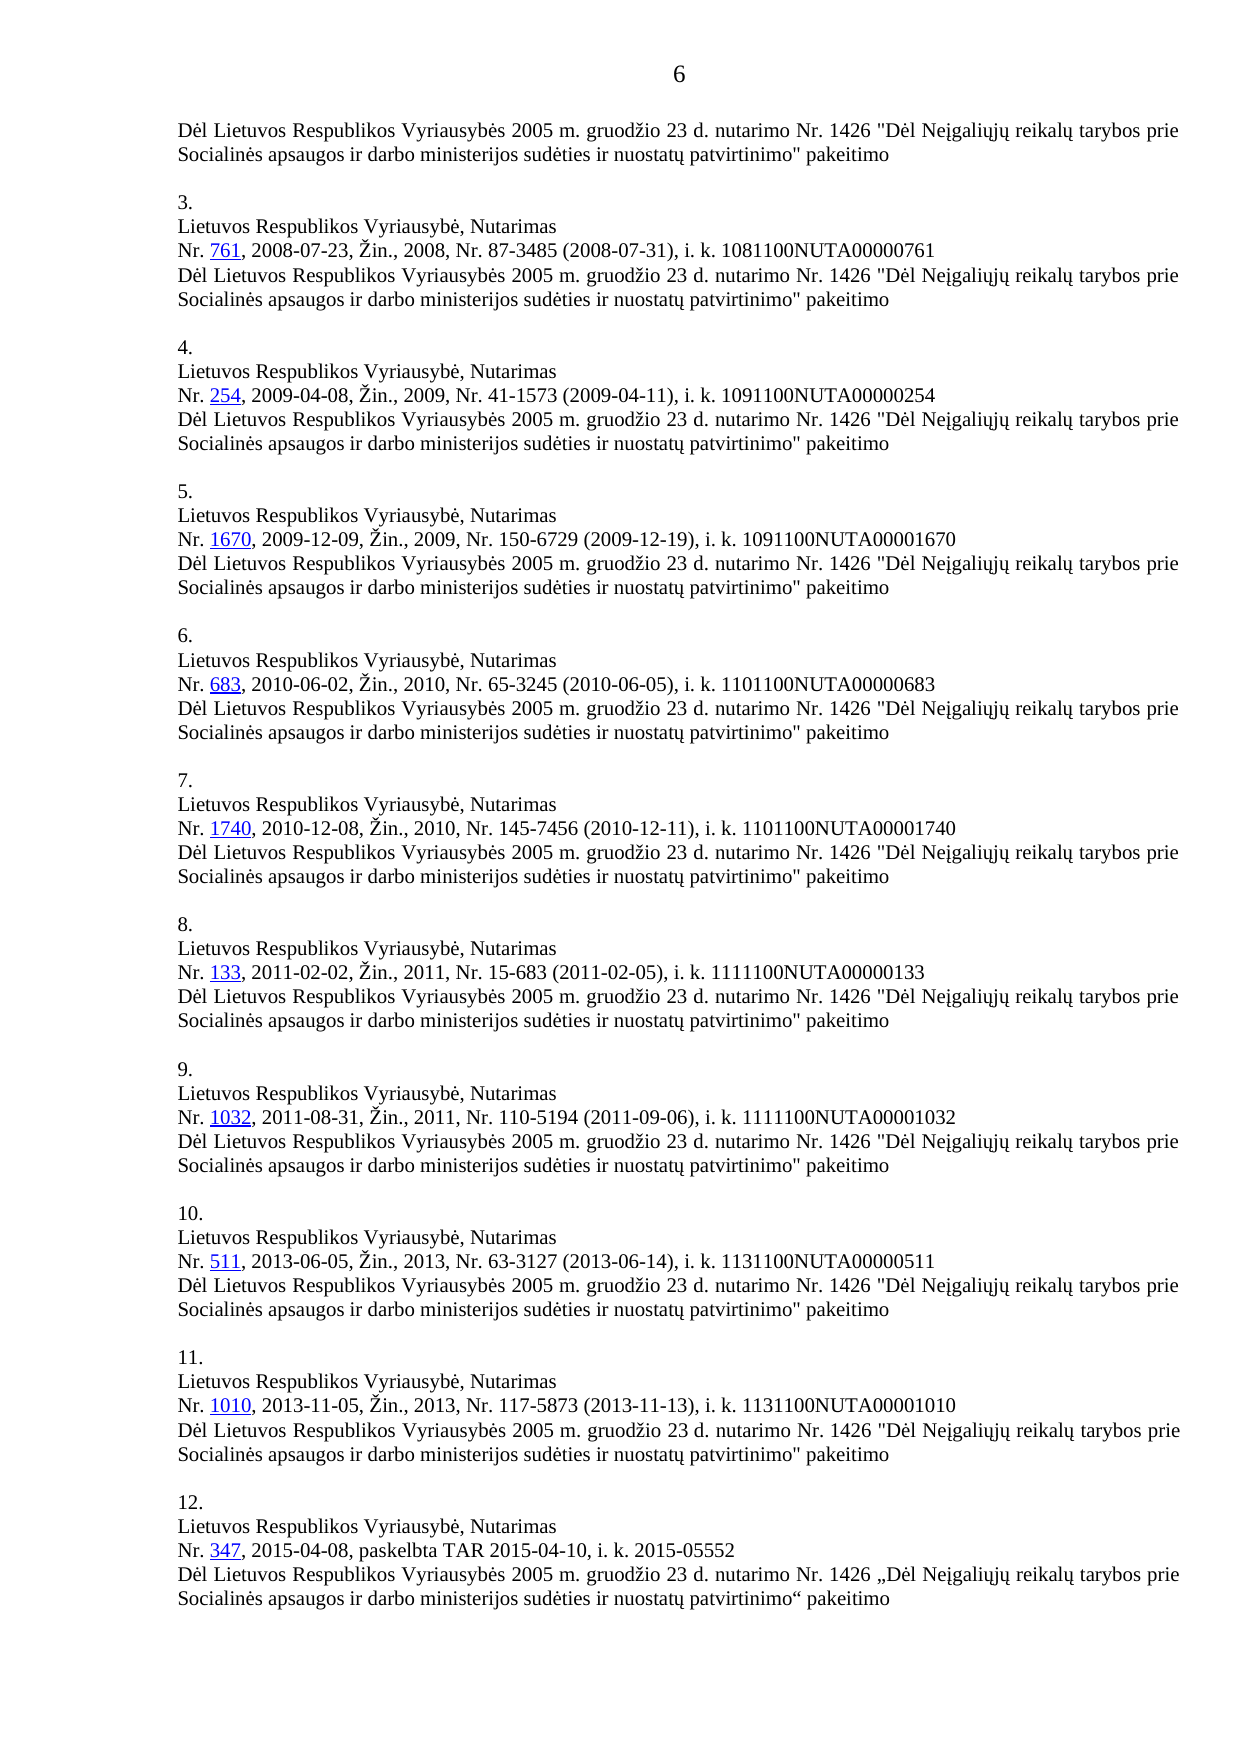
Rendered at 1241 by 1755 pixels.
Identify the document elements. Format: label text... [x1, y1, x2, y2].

text 4. [177, 335, 1181, 359]
text Dėl Lietuvos Respublikos Vyriausybės 2005 m. gruodžio 23 d. nutarimo Nr. 1426 "Dėl Neįgaliųjų reikalų tarybos prie Socialinės apsaugos ir darbo ministerijos sudėties ir nuostatų patvirtinimo" pakeitimo [177, 1273, 1181, 1321]
text Lietuvos Respublikos Vyriausybė, Nutarimas [177, 1369, 1181, 1393]
text 8. [177, 912, 1181, 936]
text Nr. 1032, 2011-08-31, Žin., 2011, Nr. 110-5194 (2011-09-06), i. k. 1111100NUTA00001032 [177, 1105, 1181, 1129]
text Lietuvos Respublikos Vyriausybė, Nutarimas [177, 647, 1181, 672]
text 3. [177, 190, 1181, 214]
text 10. [177, 1201, 1181, 1225]
text 7. [177, 768, 1181, 792]
text Nr. 1740, 2010-12-08, Žin., 2010, Nr. 145-7456 (2010-12-11), i. k. 1101100NUTA00001740 [177, 816, 1181, 840]
text Dėl Lietuvos Respublikos Vyriausybės 2005 m. gruodžio 23 d. nutarimo Nr. 1426 „Dėl Neįgaliųjų reikalų tarybos prie Socialinės apsaugos ir darbo ministerijos sudėties ir nuostatų patvirtinimo“ pakeitimo [177, 1562, 1181, 1610]
text Lietuvos Respublikos Vyriausybė, Nutarimas [177, 1225, 1181, 1249]
text Nr. 683, 2010-06-02, Žin., 2010, Nr. 65-3245 (2010-06-05), i. k. 1101100NUTA00000683 [177, 672, 1181, 696]
text Dėl Lietuvos Respublikos Vyriausybės 2005 m. gruodžio 23 d. nutarimo Nr. 1426 "Dėl Neįgaliųjų reikalų tarybos prie Socialinės apsaugos ir darbo ministerijos sudėties ir nuostatų patvirtinimo" pakeitimo [177, 696, 1181, 744]
text Dėl Lietuvos Respublikos Vyriausybės 2005 m. gruodžio 23 d. nutarimo Nr. 1426 "Dėl Neįgaliųjų reikalų tarybos prie Socialinės apsaugos ir darbo ministerijos sudėties ir nuostatų patvirtinimo" pakeitimo [177, 551, 1181, 599]
text 11. [177, 1345, 1181, 1369]
text Nr. 1670, 2009-12-09, Žin., 2009, Nr. 150-6729 (2009-12-19), i. k. 1091100NUTA00001670 [177, 527, 1181, 551]
text Nr. 1010, 2013-11-05, Žin., 2013, Nr. 117-5873 (2013-11-13), i. k. 1131100NUTA00001010 [177, 1393, 1181, 1417]
text Nr. 511, 2013-06-05, Žin., 2013, Nr. 63-3127 (2013-06-14), i. k. 1131100NUTA00000511 [177, 1249, 1181, 1273]
text Lietuvos Respublikos Vyriausybė, Nutarimas [177, 1514, 1181, 1538]
text Dėl Lietuvos Respublikos Vyriausybės 2005 m. gruodžio 23 d. nutarimo Nr. 1426 "Dėl Neįgaliųjų reikalų tarybos prie Socialinės apsaugos ir darbo ministerijos sudėties ir nuostatų patvirtinimo" pakeitimo [177, 1129, 1181, 1177]
text Dėl Lietuvos Respublikos Vyriausybės 2005 m. gruodžio 23 d. nutarimo Nr. 1426 "Dėl Neįgaliųjų reikalų tarybos prie Socialinės apsaugos ir darbo ministerijos sudėties ir nuostatų patvirtinimo" pakeitimo [177, 1417, 1181, 1466]
text Lietuvos Respublikos Vyriausybė, Nutarimas [177, 503, 1181, 527]
text Nr. 761, 2008-07-23, Žin., 2008, Nr. 87-3485 (2008-07-31), i. k. 1081100NUTA00000761 [177, 238, 1181, 262]
text 9. [177, 1057, 1181, 1081]
text Lietuvos Respublikos Vyriausybė, Nutarimas [177, 936, 1181, 960]
text Lietuvos Respublikos Vyriausybė, Nutarimas [177, 792, 1181, 816]
text 5. [177, 479, 1181, 503]
text Lietuvos Respublikos Vyriausybė, Nutarimas [177, 214, 1181, 238]
text Dėl Lietuvos Respublikos Vyriausybės 2005 m. gruodžio 23 d. nutarimo Nr. 1426 "Dėl Neįgaliųjų reikalų tarybos prie Socialinės apsaugos ir darbo ministerijos sudėties ir nuostatų patvirtinimo" pakeitimo [177, 262, 1181, 311]
text Nr. 133, 2011-02-02, Žin., 2011, Nr. 15-683 (2011-02-05), i. k. 1111100NUTA00000133 [177, 960, 1181, 984]
text Nr. 254, 2009-04-08, Žin., 2009, Nr. 41-1573 (2009-04-11), i. k. 1091100NUTA00000254 [177, 383, 1181, 407]
text Dėl Lietuvos Respublikos Vyriausybės 2005 m. gruodžio 23 d. nutarimo Nr. 1426 "Dėl Neįgaliųjų reikalų tarybos prie Socialinės apsaugos ir darbo ministerijos sudėties ir nuostatų patvirtinimo" pakeitimo [177, 407, 1181, 455]
text Nr. 347, 2015-04-08, paskelbta TAR 2015-04-10, i. k. 2015-05552 [177, 1538, 1181, 1562]
text Dėl Lietuvos Respublikos Vyriausybės 2005 m. gruodžio 23 d. nutarimo Nr. 1426 "Dėl Neįgaliųjų reikalų tarybos prie Socialinės apsaugos ir darbo ministerijos sudėties ir nuostatų patvirtinimo" pakeitimo [177, 840, 1181, 888]
text 12. [177, 1490, 1181, 1514]
text Lietuvos Respublikos Vyriausybė, Nutarimas [177, 1081, 1181, 1105]
text Dėl Lietuvos Respublikos Vyriausybės 2005 m. gruodžio 23 d. nutarimo Nr. 1426 "Dėl Neįgaliųjų reikalų tarybos prie Socialinės apsaugos ir darbo ministerijos sudėties ir nuostatų patvirtinimo" pakeitimo [177, 984, 1181, 1032]
text 6. [177, 623, 1181, 647]
text Dėl Lietuvos Respublikos Vyriausybės 2005 m. gruodžio 23 d. nutarimo Nr. 1426 "Dėl Neįgaliųjų reikalų tarybos prie Socialinės apsaugos ir darbo ministerijos sudėties ir nuostatų patvirtinimo" pakeitimo [177, 118, 1181, 166]
text Lietuvos Respublikos Vyriausybė, Nutarimas [177, 359, 1181, 383]
